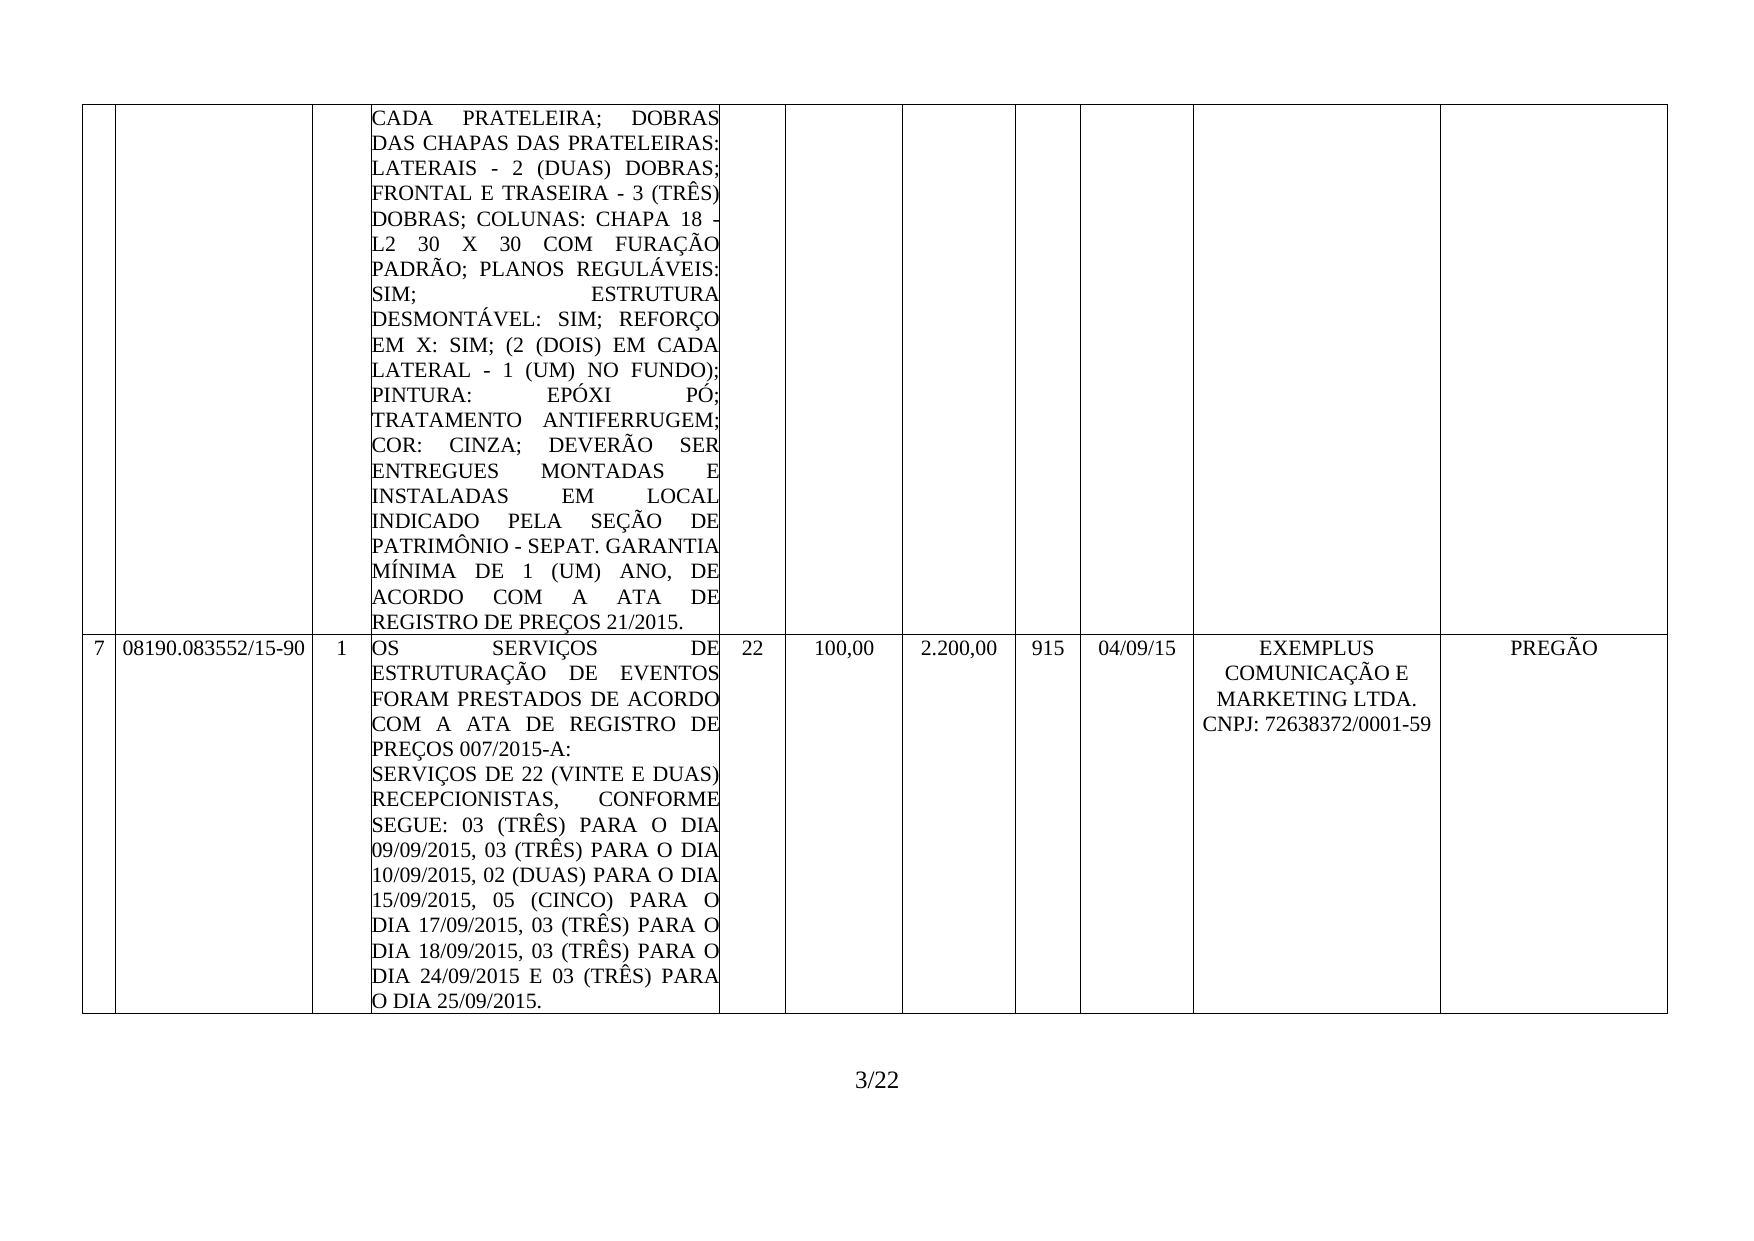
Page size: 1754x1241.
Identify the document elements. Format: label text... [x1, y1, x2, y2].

table_cell 915 [1016, 635, 1080, 1013]
table_cell EXEMPLUS COMUNICAÇÃO E MARKETING LTDA. CNPJ: 72638372/0001-59 [1194, 635, 1440, 1013]
table_cell [116, 105, 312, 634]
table_cell [786, 105, 902, 634]
table_cell 7 [83, 635, 115, 1013]
table_cell [1194, 105, 1440, 634]
table_cell 22 [720, 635, 785, 1013]
table_cell 04/09/15 [1081, 635, 1193, 1013]
table_cell [720, 105, 785, 634]
table_cell [903, 105, 1015, 634]
table_cell 2.200,00 [903, 635, 1015, 1013]
table_cell 100,00 [786, 635, 902, 1013]
table_cell OS SERVIÇOS DE ESTRUTURAÇÃO DE EVENTOS FORAM PRESTADOS DE ACORDO COM A ATA DE REGISTRO DE PREÇOS 007/2015-A: SERVIÇOS DE 22 (VINTE E DUAS) RECEPCIONISTAS, CONFORME SEGUE: 03 (TRÊS) PARA O DIA 09/09/2015, 03 (TRÊS) PARA O DIA 10/09/2015, 02 (DUAS) PARA O DIA 15/09/2015, 05 (CINCO) PARA O DIA 17/09/2015, 03 (TRÊS) PARA O DIA 18/09/2015, 03 (TRÊS) PARA O DIA 24/09/2015 E 03 (TRÊS) PARA O DIA 25/09/2015. [372, 635, 719, 1013]
table_cell [1016, 105, 1080, 634]
table_cell [1081, 105, 1193, 634]
table_cell [83, 105, 115, 634]
table_cell PREGÃO [1441, 635, 1667, 1013]
table_cell 1 [313, 635, 371, 1013]
table_cell CADA PRATELEIRA; DOBRAS DAS CHAPAS DAS PRATELEIRAS: LATERAIS - 2 (DUAS) DOBRAS; FRONTAL E TRASEIRA - 3 (TRÊS) DOBRAS; COLUNAS: CHAPA 18 - L2 30 X 30 COM FURAÇÃO PADRÃO; PLANOS REGULÁVEIS: SIM; ESTRUTURA DESMONTÁVEL: SIM; REFORÇO EM X: SIM; (2 (DOIS) EM CADA LATERAL - 1 (UM) NO FUNDO); PINTURA: EPÓXI PÓ; TRATAMENTO ANTIFERRUGEM; COR: CINZA; DEVERÃO SER ENTREGUES MONTADAS E INSTALADAS EM LOCAL INDICADO PELA SEÇÃO DE PATRIMÔNIO - SEPAT. GARANTIA MÍNIMA DE 1 (UM) ANO, DE ACORDO COM A ATA DE REGISTRO DE PREÇOS 21/2015. [372, 105, 719, 634]
table_cell 08190.083552/15-90 [116, 635, 312, 1013]
table_cell [1441, 105, 1667, 634]
table_cell [313, 105, 371, 634]
